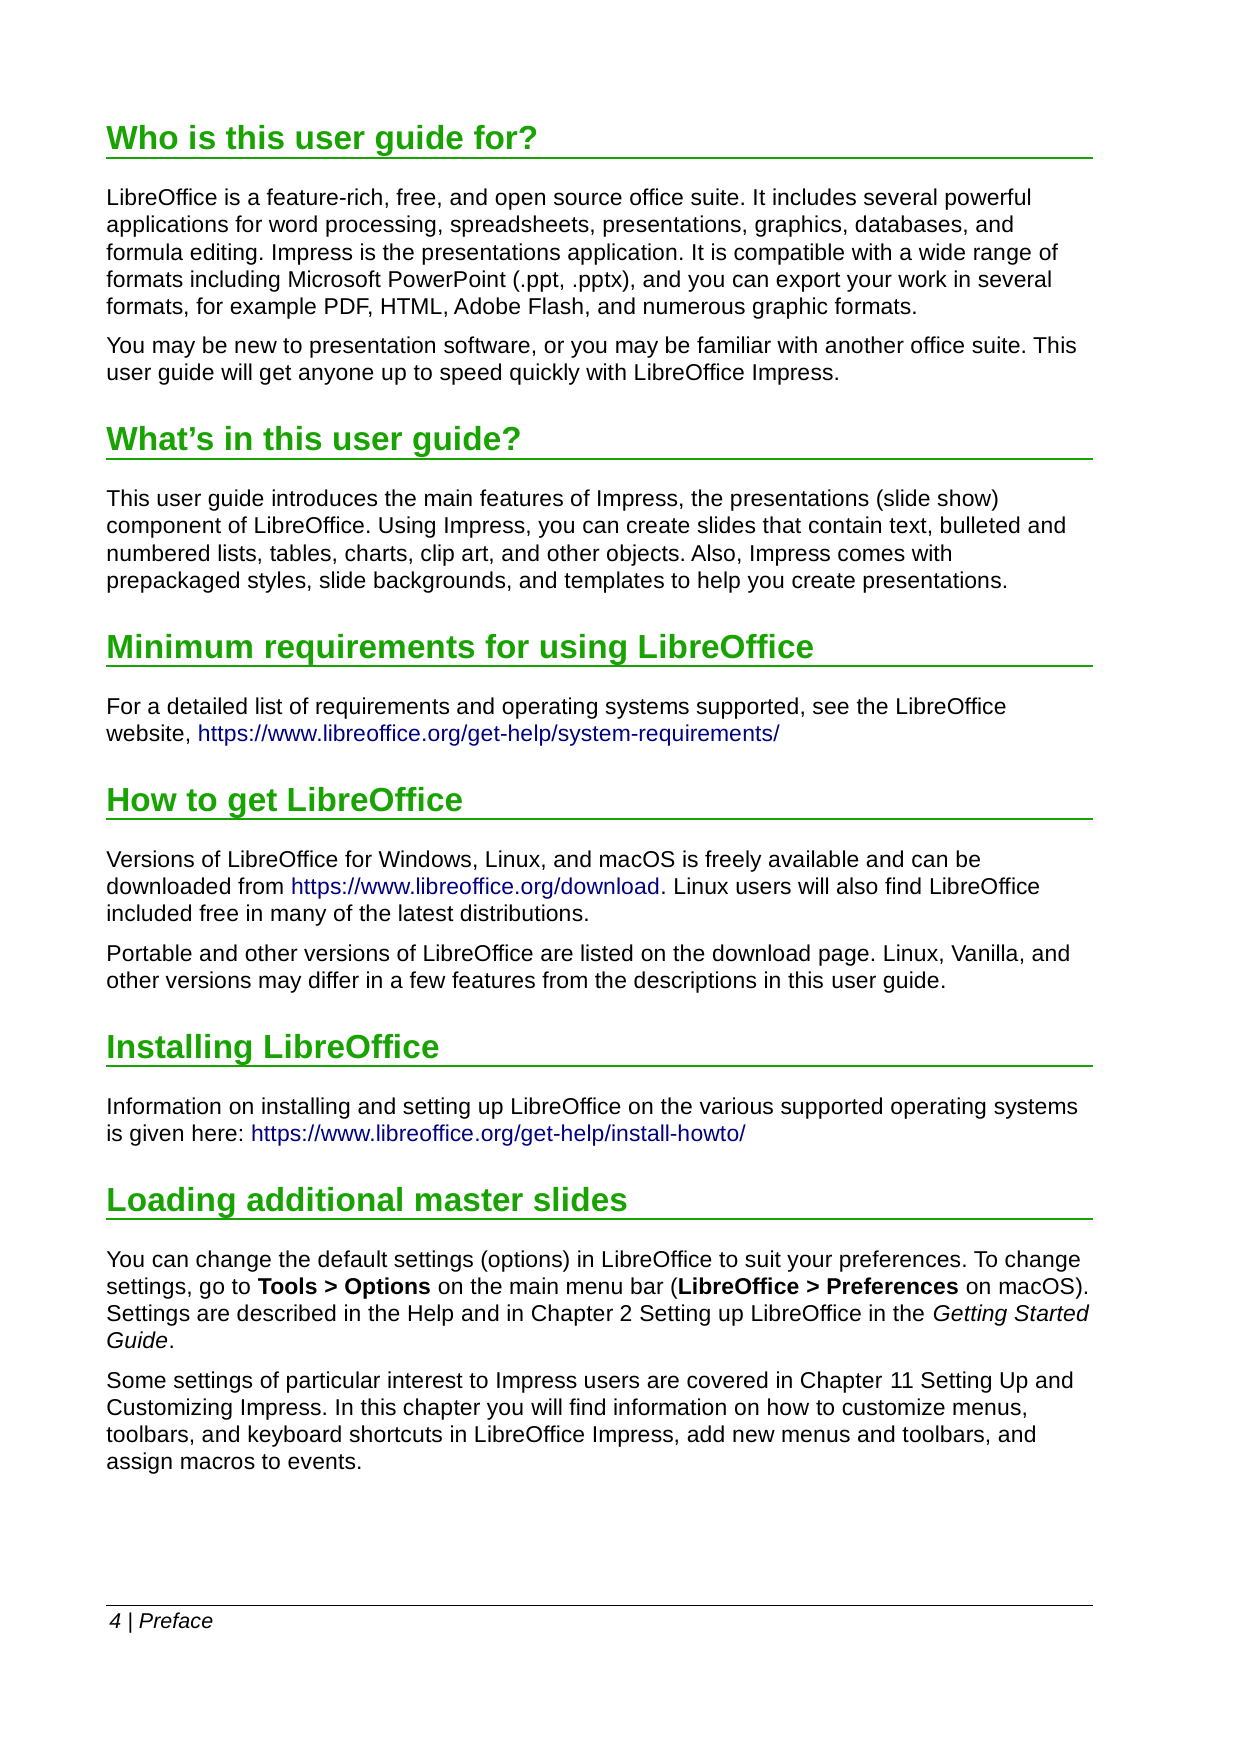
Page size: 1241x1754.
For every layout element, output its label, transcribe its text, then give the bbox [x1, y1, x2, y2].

text You can change the default settings (options) in LibreOffice to suit your preferences. To change settings, go to Tools > Options on the main menu bar (LibreOffice > Preferences on macOS). Settings are described in the Help and in Chapter 2 Setting up LibreOffice in the Getting Started Guide. [106, 1245, 1093, 1353]
text For a detailed list of requirements and operating systems supported, see the LibreOffice website, https://www.libreoffice.org/get-help/system-requirements/ [106, 692, 1093, 746]
text Portable and other versions of LibreOffice are listed on the download page. Linux, Vanilla, and other versions may differ in a few features from the descriptions in this user guide. [106, 939, 1093, 993]
text LibreOffice is a feature-rich, free, and open source office suite. It includes several powerful applications for word processing, spreadsheets, presentations, graphics, databases, and formula editing. Impress is the presentations application. It is compatible with a wide range of formats including Microsoft PowerPoint (.ppt, .pptx), and you can export your work in several formats, for example PDF, HTML, Adobe Flash, and numerous graphic formats. [106, 184, 1093, 319]
subtitle How to get LibreOffice [106, 779, 1093, 818]
text Some settings of particular interest to Impress users are covered in Chapter 11 Setting Up and Customizing Impress. In this chapter you will find information on how to customize menus, toolbars, and keyboard shortcuts in LibreOffice Impress, add new menus and toolbars, and assign macros to events. [106, 1366, 1093, 1474]
list This user guide introduces the main features of Impress, the presentations (slide show) component of LibreOffice. Using Impress, you can create slides that contain text, bulleted and numbered lists, tables, charts, clip art, and other objects. Also, Impress comes with prepackaged styles, slide backgrounds, and templates to help you create presentations. [106, 485, 1093, 593]
subtitle Minimum requirements for using LibreOffice [106, 626, 1093, 665]
text Information on installing and setting up LibreOffice on the various supported operating systems is given here: https://www.libreoffice.org/get-help/install-howto/ [106, 1092, 1093, 1146]
text You may be new to presentation software, or you may be familiar with another office suite. This user guide will get anyone up to speed quickly with LibreOffice Impress. [106, 332, 1093, 386]
text Versions of LibreOffice for Windows, Linux, and macOS is freely available and can be downloaded from https://www.libreoffice.org/download. Linux users will also find LibreOffice included free in many of the latest distributions. [106, 845, 1093, 926]
subtitle Who is this user guide for? [106, 118, 1093, 157]
subtitle Loading additional master slides [106, 1179, 1093, 1218]
subtitle What’s in this user guide? [106, 419, 1093, 458]
subtitle Installing LibreOffice [106, 1026, 1093, 1065]
